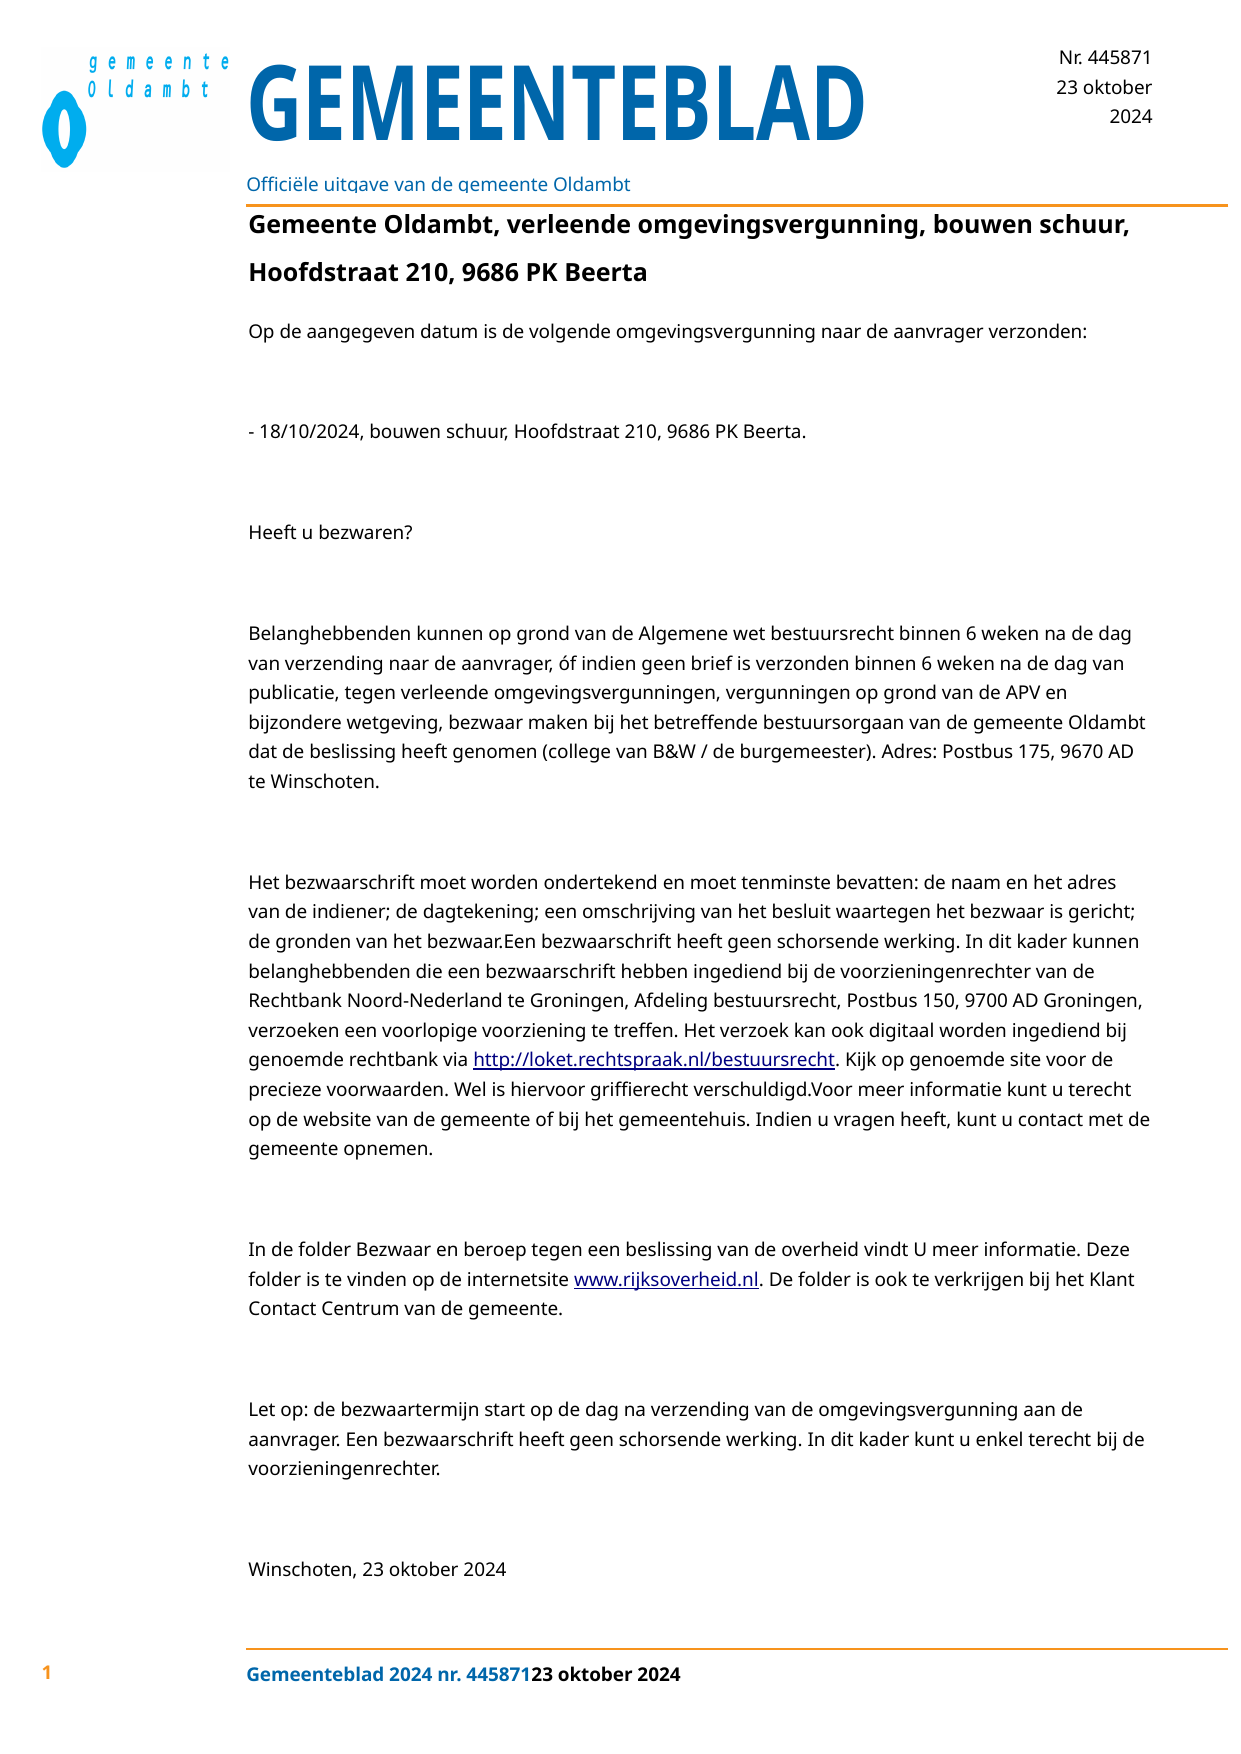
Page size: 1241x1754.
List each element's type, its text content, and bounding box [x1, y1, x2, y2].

text Gemeente Oldambt, verleende omgevingsvergunning, bouwen schuur, Hoofdstraat 210, 9686 PK Beerta [248, 207, 1152, 288]
text Heeft u bezwaren? [248, 519, 1152, 545]
text - 18/10/2024, bouwen schuur, Hoofdstraat 210, 9686 PK Beerta. [248, 419, 1152, 444]
text Let op: de bezwaartermijn start op de dag na verzending van de omgevingsvergunning aan de aanvrager. Een bezwaarschrift heeft geen schorsende werking. In dit kader kunt u enkel terecht bij de voorzieningenrechter. [248, 1396, 1152, 1481]
text In de folder Bezwaar en beroep tegen een beslissing van de overheid vindt U meer informatie. Deze folder is te vinden op de internetsite www.rijksoverheid.nl. De folder is ook te verkrijgen bij het Klant Contact Centrum van de gemeente. [248, 1236, 1152, 1321]
text Belanghebbenden kunnen op grond van de Algemene wet bestuursrecht binnen 6 weken na de dag van verzending naar de aanvrager, óf indien geen brief is verzonden binnen 6 weken na de dag van publicatie, tegen verleende omgevingsvergunningen, vergunningen op grond van de APV en bijzondere wetgeving, bezwaar maken bij het betreffende bestuursorgaan van de gemeente Oldambt dat de beslissing heeft genomen (college van B&W / de burgemeester). Adres: Postbus 175, 9670 AD te Winschoten. [248, 620, 1152, 794]
text Winschoten, 23 oktober 2024 [248, 1556, 1152, 1582]
text Het bezwaarschrift moet worden ondertekend en moet tenminste bevatten: de naam en het adres van de indiener; de dagtekening; een omschrijving van het besluit waartegen het bezwaar is gericht; de gronden van het bezwaar.Een bezwaarschrift heeft geen schorsende werking. In dit kader kunnen belanghebbenden die een bezwaarschrift hebben ingediend bij de voorzieningenrechter van de Rechtbank Noord-Nederland te Groningen, Afdeling bestuursrecht, Postbus 150, 9700 AD Groningen, verzoeken een voorlopige voorziening te treffen. Het verzoek kan ook digitaal worden ingediend bij genoemde rechtbank via http://loket.rechtspraak.nl/bestuursrecht. Kijk op genoemde site voor de precieze voorwaarden. Wel is hiervoor griffierecht verschuldigd.Voor meer informatie kunt u terecht op de website van de gemeente of bij het gemeentehuis. Indien u vragen heeft, kunt u contact met de gemeente opnemen. [248, 869, 1152, 1161]
text Op de aangegeven datum is de volgende omgevingsvergunning naar de aanvrager verzonden: [248, 318, 1152, 344]
picture [41, 47, 231, 172]
